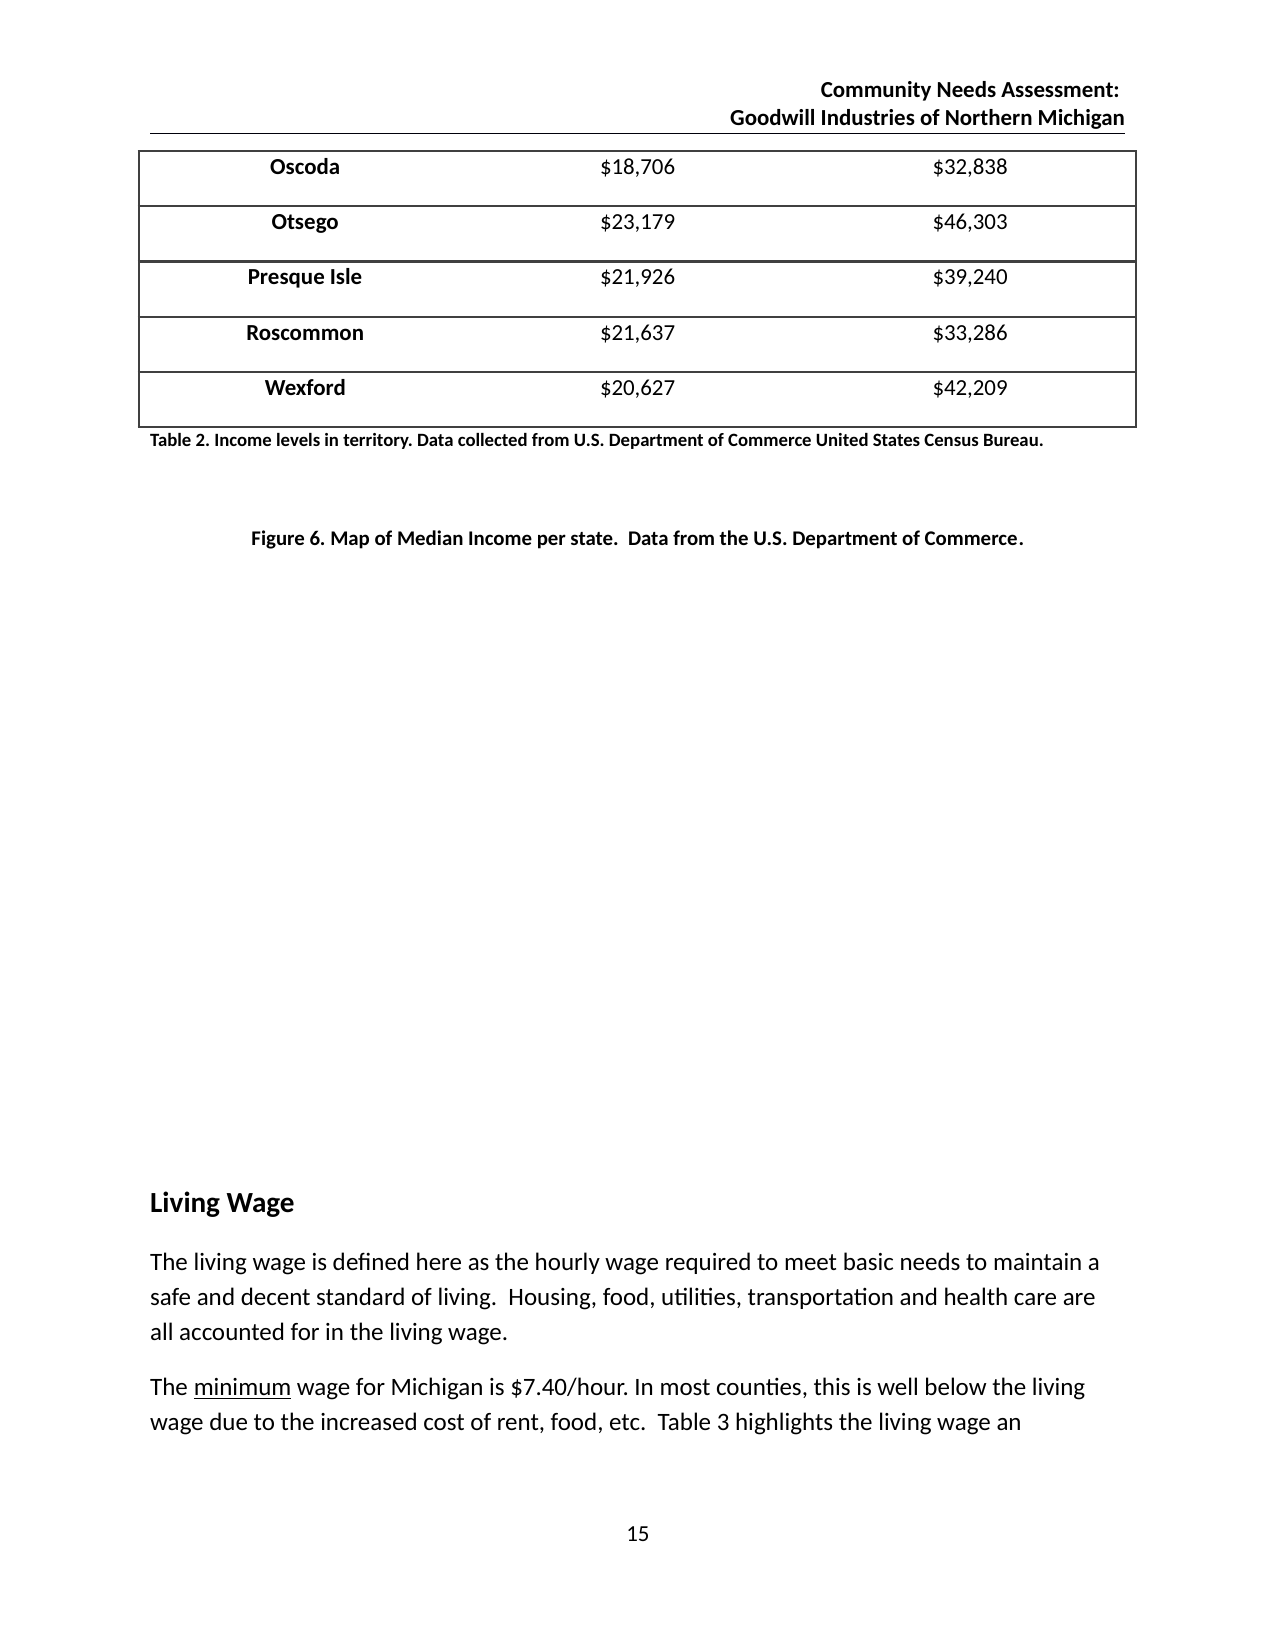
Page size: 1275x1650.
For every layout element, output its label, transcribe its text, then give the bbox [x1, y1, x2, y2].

table_cell Oscoda [140, 152, 471, 205]
table_cell $33,286 [804, 318, 1135, 371]
table_cell $21,637 [471, 318, 804, 371]
text Figure 6. Map of Median Income per state. Data from the U.S. Department of Commerce. [150, 525, 1125, 550]
table_cell Wexford [140, 373, 471, 426]
table_cell $42,209 [804, 373, 1135, 426]
table_cell Roscommon [140, 318, 471, 371]
table_cell $21,926 [471, 263, 804, 316]
table_cell $20,627 [471, 373, 804, 426]
text The minimum wage for Michigan is $7.40/hour. In most counties, this is well below the living wage due to the increased cost of rent, food, etc. Table 3 highlights the living wage an [150, 1371, 1125, 1437]
table_cell $39,240 [804, 263, 1135, 316]
table_cell $23,179 [471, 207, 804, 260]
text Table 2. Income levels in territory. Data collected from U.S. Department of Commerce United States Census Bureau. [150, 428, 1125, 451]
table_cell $18,706 [471, 152, 804, 205]
table_cell Presque Isle [140, 263, 471, 316]
table_cell Otsego [140, 207, 471, 260]
table_cell $32,838 [804, 152, 1135, 205]
text The living wage is defined here as the hourly wage required to meet basic needs to maintain a safe and decent standard of living. Housing, food, utilities, transportation and health care are all accounted for in the living wage. [150, 1246, 1125, 1346]
text Living Wage [150, 1184, 1125, 1219]
table_cell $46,303 [804, 207, 1135, 260]
